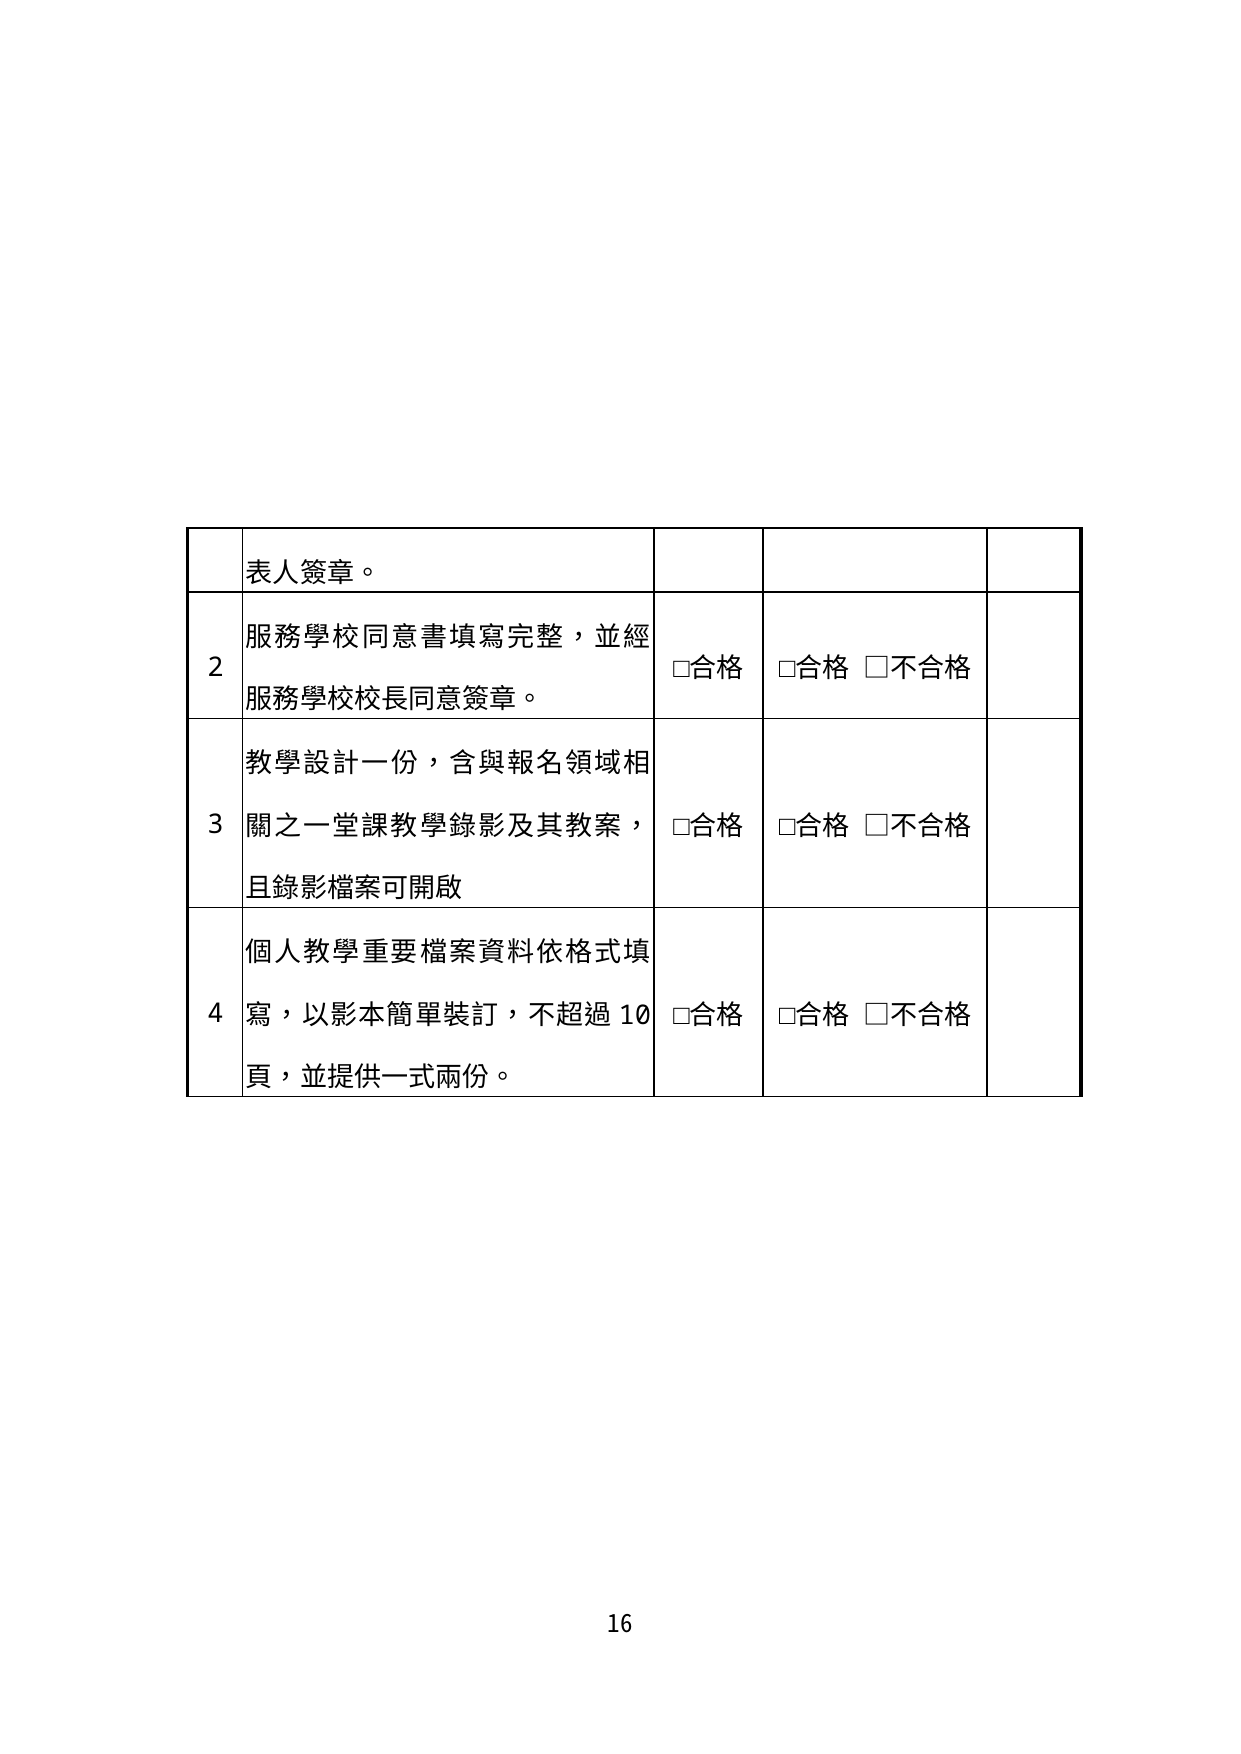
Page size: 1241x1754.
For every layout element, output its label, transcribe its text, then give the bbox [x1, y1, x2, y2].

table_cell [988, 529, 1079, 591]
table_cell □合格 [655, 593, 762, 718]
table_cell [764, 529, 986, 591]
table_cell □合格 □不合格 [764, 593, 986, 718]
table_cell 4 [189, 908, 242, 1096]
table_cell 教學設計一份，含與報名領域相關之一堂課教學錄影及其教案，且錄影檔案可開啟 [243, 719, 653, 907]
table_cell □合格 □不合格 [764, 719, 986, 907]
table_cell 2 [189, 593, 242, 718]
table_cell □合格 [655, 719, 762, 907]
table_cell 服務學校同意書填寫完整，並經服務學校校長同意簽章。 [243, 593, 653, 718]
table_cell □合格 □不合格 [764, 908, 986, 1096]
table_cell [988, 908, 1079, 1096]
table_cell [988, 593, 1079, 718]
table_cell 3 [189, 719, 242, 907]
table_cell 表人簽章。 [243, 529, 653, 591]
table_cell [988, 719, 1079, 907]
table_cell [189, 529, 242, 591]
table_cell [655, 529, 762, 591]
table_cell 個人教學重要檔案資料依格式填寫，以影本簡單裝訂，不超過10頁，並提供一式兩份。 [243, 908, 653, 1096]
table_cell □合格 [655, 908, 762, 1096]
